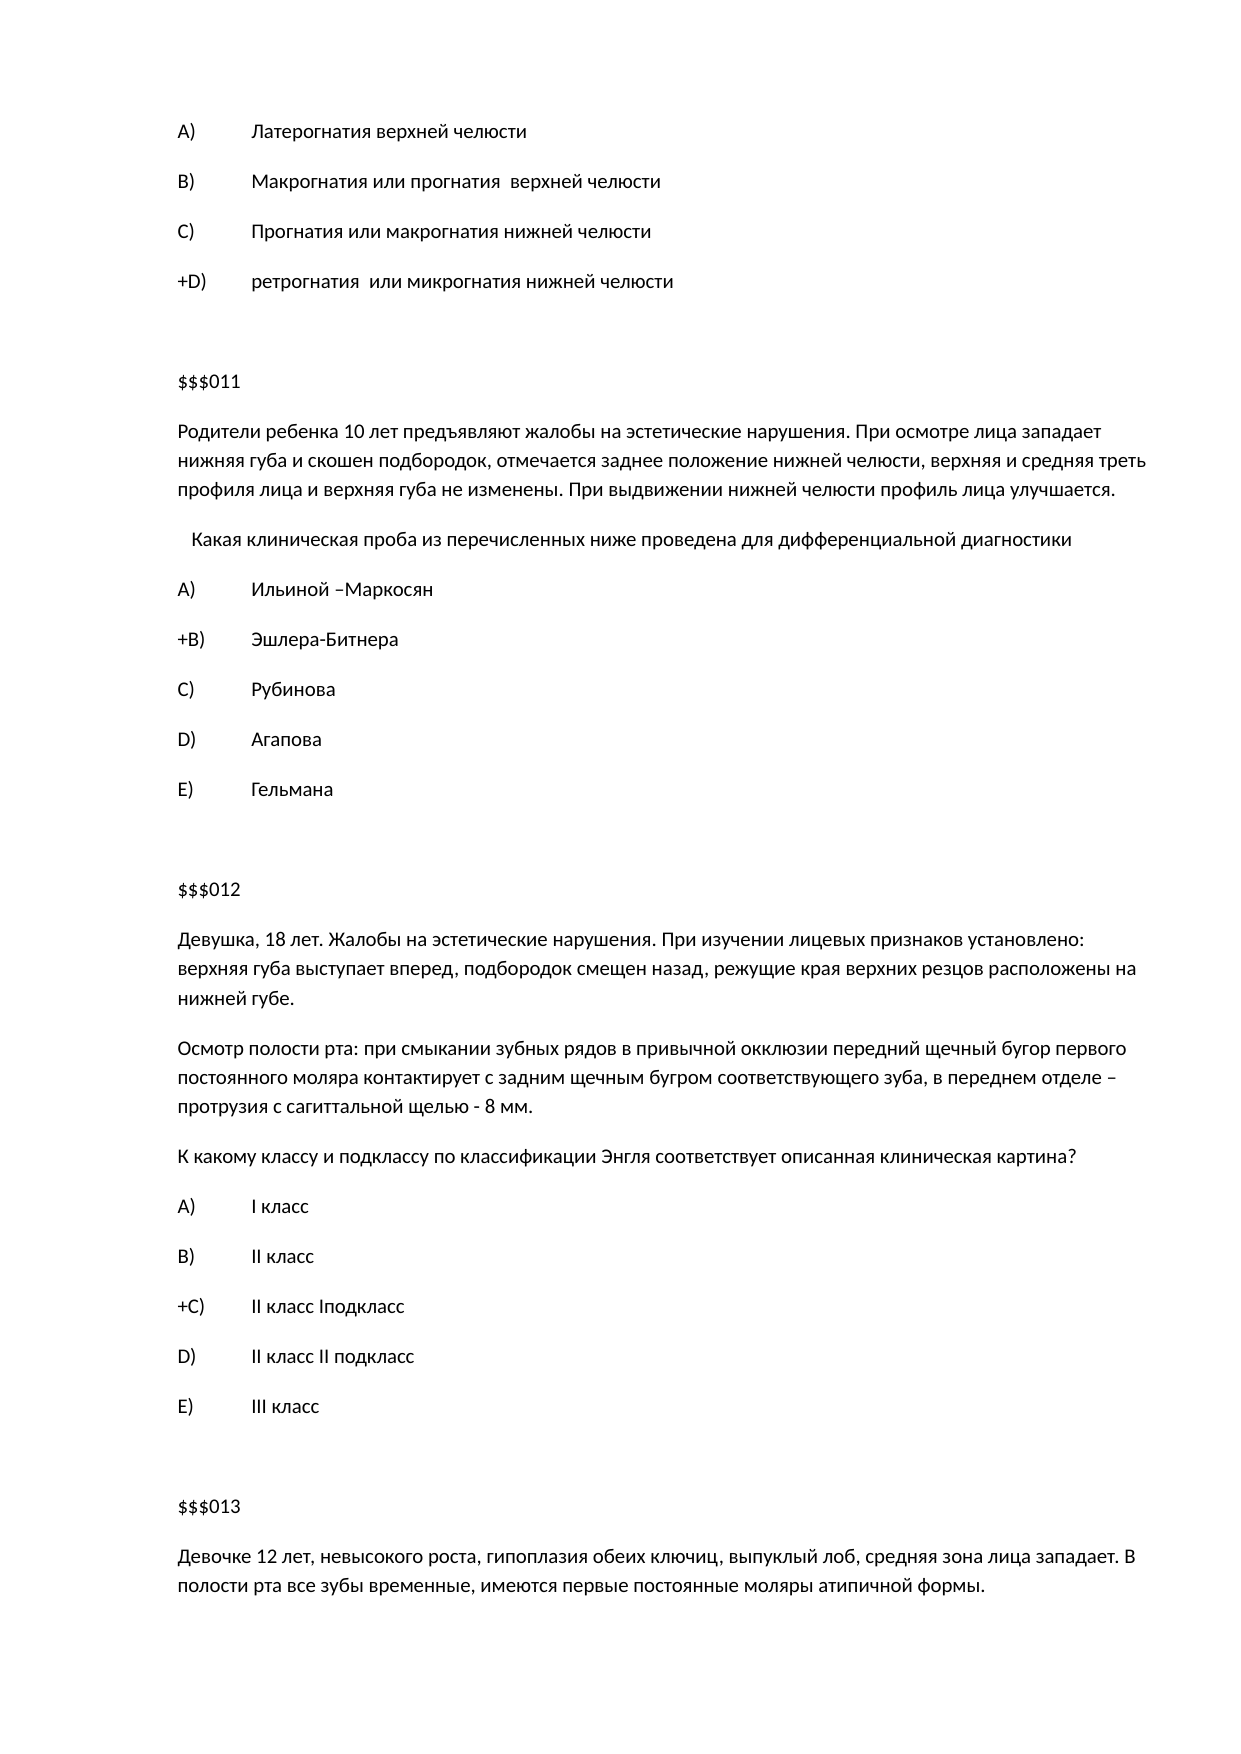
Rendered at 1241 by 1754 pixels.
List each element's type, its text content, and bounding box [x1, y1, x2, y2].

text E) III класс [177, 1393, 1152, 1418]
text Девочке 12 лет, невысокого роста, гипоплазия обеих ключиц, выпуклый лоб, средняя зона лица западает. В полости рта все зубы временные, имеются первые постоянные моляры атипичной формы. [177, 1543, 1152, 1598]
text Родители ребенка 10 лет предъявляют жалобы на эстетические нарушения. При осмотре лица западает нижняя губа и скошен подбородок, отмечается заднее положение нижней челюсти, верхняя и средняя треть профиля лица и верхняя губа не изменены. При выдвижении нижней челюсти профиль лица улучшается. [177, 418, 1152, 502]
text B) II класс [177, 1243, 1152, 1268]
text A) Латерогнатия верхней челюсти [177, 118, 1152, 143]
text C) Прогнатия или макрогнатия нижней челюсти [177, 218, 1152, 243]
text A) I класс [177, 1193, 1152, 1218]
text +B) Эшлера-Битнера [177, 626, 1152, 652]
text +C) II класс Iподкласс [177, 1293, 1152, 1318]
text A) Ильиной –Маркосян [177, 576, 1152, 602]
text D) II класс II подкласс [177, 1343, 1152, 1368]
text $$$011 [177, 368, 1152, 393]
text E) Гельмана [177, 776, 1152, 802]
text К какому классу и подклассу по классификации Энгля соответствует описанная клиническая картина? [177, 1143, 1152, 1168]
text +D) ретрогнатия или микрогнатия нижней челюсти [177, 268, 1152, 293]
text D) Агапова [177, 726, 1152, 752]
text B) Макрогнатия или прогнатия верхней челюсти [177, 168, 1152, 193]
text Какая клиническая проба из перечисленных ниже проведена для дифференциальной диагностики [177, 526, 1152, 552]
text Осмотр полости рта: при смыкании зубных рядов в привычной окклюзии передний щечный бугор первого постоянного моляра контактирует с задним щечным бугром соответствующего зуба, в переднем отделе – протрузия с сагиттальной щелью - 8 мм. [177, 1035, 1152, 1118]
text Девушка, 18 лет. Жалобы на эстетические нарушения. При изучении лицевых признаков установлено: верхняя губа выступает вперед, подбородок смещен назад, режущие края верхних резцов расположены на нижней губе. [177, 926, 1152, 1010]
text C) Рубинова [177, 676, 1152, 702]
text $$$013 [177, 1493, 1152, 1518]
text $$$012 [177, 876, 1152, 902]
